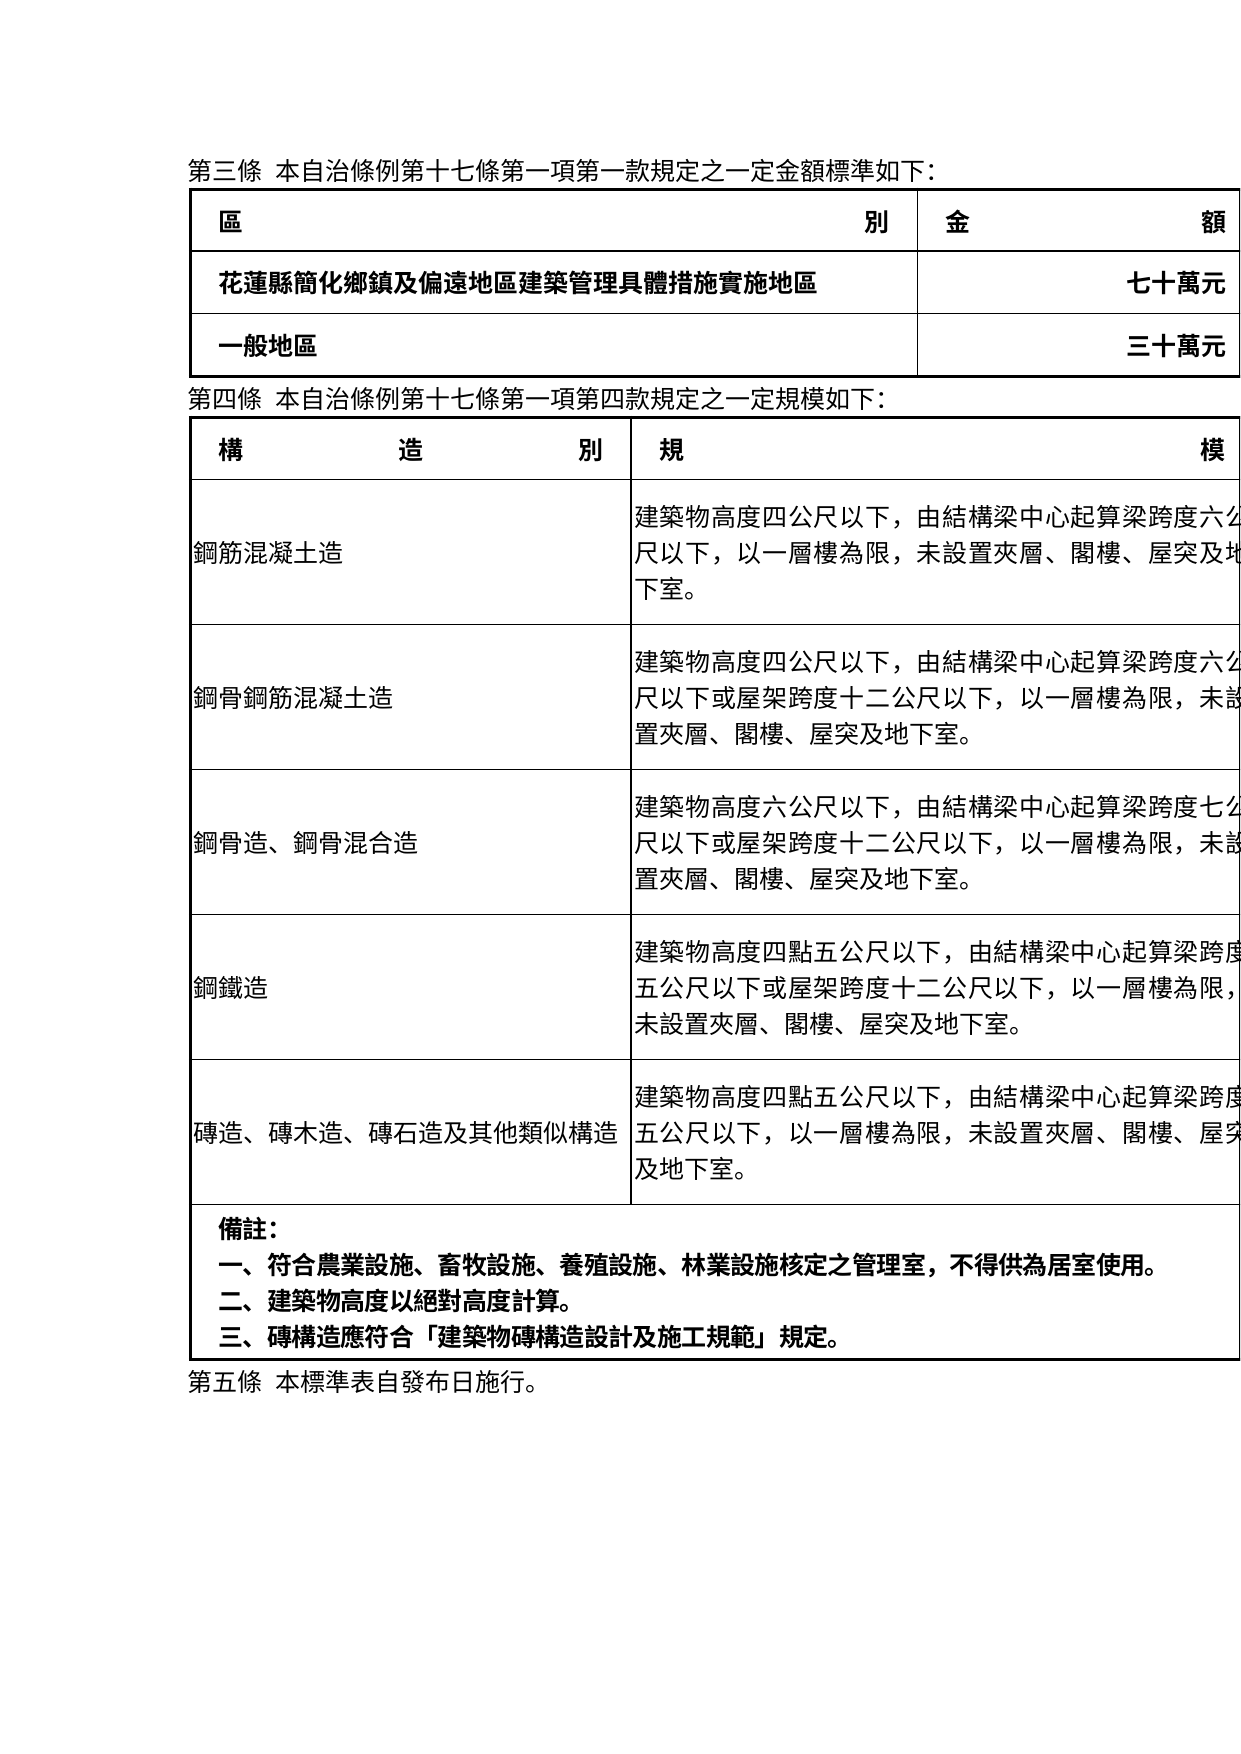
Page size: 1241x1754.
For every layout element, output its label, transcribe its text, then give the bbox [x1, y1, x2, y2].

table_cell 建築物高度四點五公尺以下，由結構梁中心起算梁跨度五公尺以下，以一層樓為限，未設置夾層、閣樓、屋突及地下室。 [632, 1060, 1239, 1203]
table_cell 鋼鐵造 [192, 915, 630, 1058]
text 第四條 本自治條例第十七條第一項第四款規定之一定規模如下： [187, 378, 1053, 416]
table_header 規模 [632, 419, 1239, 478]
table_cell 建築物高度四公尺以下，由結構梁中心起算梁跨度六公尺以下或屋架跨度十二公尺以下，以一層樓為限，未設置夾層、閣樓、屋突及地下室。 [632, 625, 1239, 768]
table_cell 一般地區 [192, 314, 917, 375]
table_cell 三十萬元 [918, 314, 1239, 375]
text 第三條 本自治條例第十七條第一項第一款規定之一定金額標準如下： [187, 150, 1053, 187]
table_cell 花蓮縣簡化鄉鎮及偏遠地區建築管理具體措施實施地區 [192, 252, 917, 312]
table_header 構造別 [192, 419, 630, 478]
table_header 區別 [192, 191, 917, 250]
text 第五條 本標準表自發布日施行。 [187, 1361, 1053, 1399]
table_cell 七十萬元 [918, 252, 1239, 312]
table_cell 備註： 一、符合農業設施、畜牧設施、養殖設施、林業設施核定之管理室，不得供為居室使用。 二、建築物高度以絕對高度計算。 三、磚構造應符合「建築物磚構造設計及施工規範」規定。 [192, 1205, 1239, 1358]
table_cell 建築物高度四點五公尺以下，由結構梁中心起算梁跨度五公尺以下或屋架跨度十二公尺以下，以一層樓為限，未設置夾層、閣樓、屋突及地下室。 [632, 915, 1239, 1058]
table_header 金額 [918, 191, 1239, 250]
table_cell 建築物高度四公尺以下，由結構梁中心起算梁跨度六公尺以下，以一層樓為限，未設置夾層、閣樓、屋突及地下室。 [632, 480, 1239, 623]
table_cell 磚造、磚木造、磚石造及其他類似構造 [192, 1060, 630, 1203]
table_cell 鋼骨鋼筋混凝土造 [192, 625, 630, 768]
table_cell 鋼筋混凝土造 [192, 480, 630, 623]
table_cell 建築物高度六公尺以下，由結構梁中心起算梁跨度七公尺以下或屋架跨度十二公尺以下，以一層樓為限，未設置夾層、閣樓、屋突及地下室。 [632, 770, 1239, 913]
table_cell 鋼骨造、鋼骨混合造 [192, 770, 630, 913]
